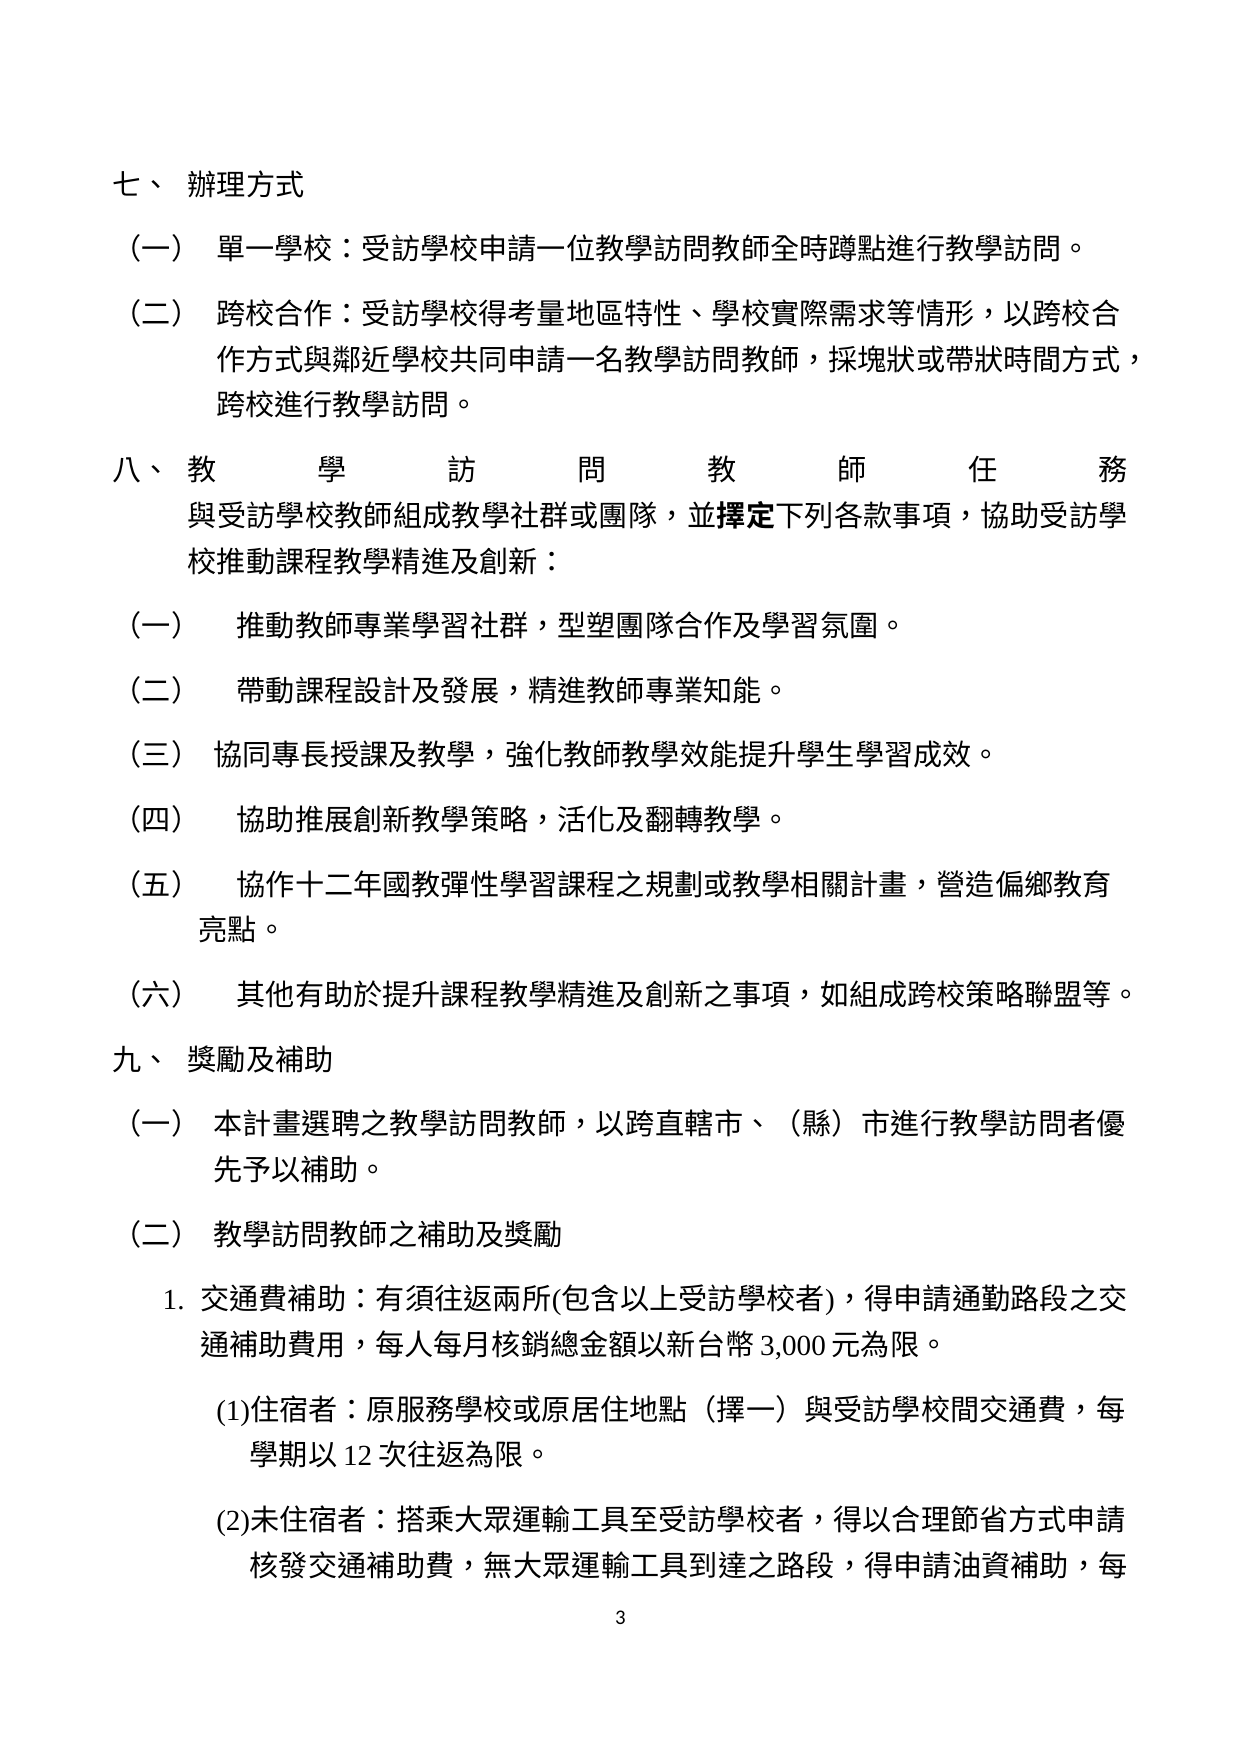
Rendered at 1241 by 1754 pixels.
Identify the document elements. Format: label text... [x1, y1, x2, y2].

list 協同專長授課及教學，強化教師教學效能提升學生學習成效。 [112, 729, 1128, 775]
list 推動教師專業學習社群，型塑團隊合作及學習氛圍。 [112, 600, 1128, 646]
text (1)住宿者：原服務學校或原居住地點（擇一）與受訪學校間交通費，每學期以12次往返為限。 [216, 1383, 1128, 1475]
list 帶動課程設計及發展，精進教師專業知能。 [112, 664, 1128, 710]
text (2)未住宿者：搭乘大眾運輸工具至受訪學校者，得以合理節省方式申請核發交通補助費，無大眾運輸工具到達之路段，得申請油資補助，每 [216, 1494, 1128, 1585]
list 獎勵及補助 [112, 1033, 1128, 1079]
list 教學訪問教師之補助及獎勵 [112, 1208, 1128, 1254]
list 協作十二年國教彈性學習課程之規劃或教學相關計畫，營造偏鄉教育亮點。 [112, 858, 1128, 950]
list 其他有助於提升課程教學精進及創新之事項，如組成跨校策略聯盟等。 [112, 969, 1128, 1014]
list 交通費補助：有須往返兩所(包含以上受訪學校者)，得申請通勤路段之交通補助費用，每人每月核銷總金額以新台幣3,000元為限。 [162, 1273, 1128, 1364]
list 單一學校：受訪學校申請一位教學訪問教師全時蹲點進行教學訪問。 [112, 223, 1128, 269]
list 協助推展創新教學策略，活化及翻轉教學。 [112, 794, 1128, 839]
list 本計畫選聘之教學訪問教師，以跨直轄市、（縣）市進行教學訪問者優先予以補助。 [112, 1098, 1128, 1189]
list 辦理方式 [112, 158, 1128, 204]
list 跨校合作：受訪學校得考量地區特性、學校實際需求等情形，以跨校合作方式與鄰近學校共同申請一名教學訪問教師，採塊狀或帶狀時間方式，跨校進行教學訪問。 [112, 287, 1128, 425]
list 教學訪問教師任務 與受訪學校教師組成教學社群或團隊，並擇定下列各款事項，協助受訪學校推動課程教學精進及創新： [112, 444, 1128, 581]
